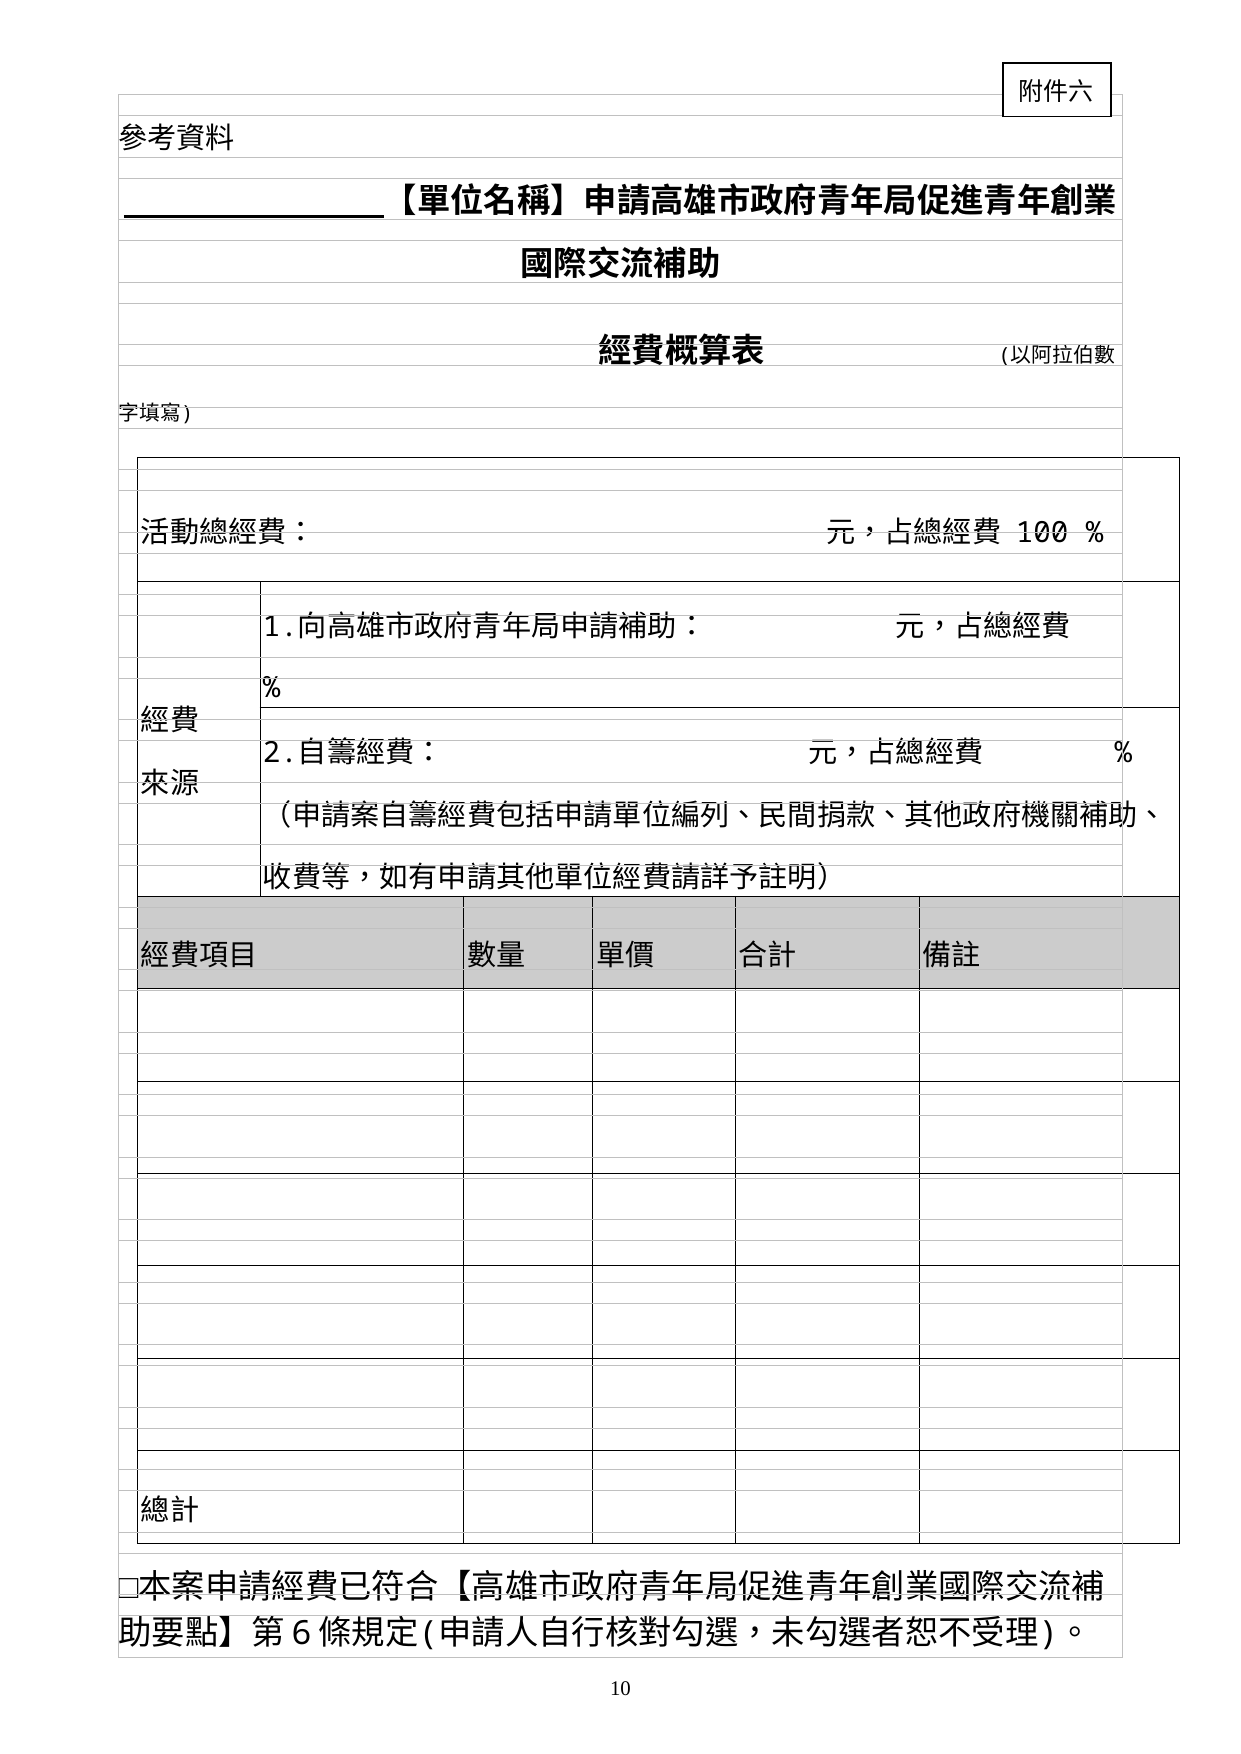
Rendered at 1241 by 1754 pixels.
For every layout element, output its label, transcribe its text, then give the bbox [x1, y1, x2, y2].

table_cell [138, 1533, 463, 1542]
table_cell [736, 1533, 919, 1542]
table_cell 2.自籌經費： 元，占總經費 % （申請案自籌經費包括申請單位編列、民間捐款、其他政府機關補助、收費等，如有申請其他單位經費請詳予註明） [261, 866, 1122, 896]
table_cell [736, 1451, 919, 1469]
table_cell [464, 1366, 592, 1407]
text 附件六 [1019, 71, 1096, 107]
table_cell [920, 1451, 1122, 1469]
table_cell [593, 908, 735, 928]
table_cell 數量 [464, 929, 592, 969]
table_cell [138, 1283, 463, 1303]
table_cell 經費 來源 [138, 845, 260, 865]
table_cell [593, 1174, 735, 1178]
table_cell [138, 1408, 463, 1428]
table_cell [593, 1158, 735, 1173]
table_cell 2.自籌經費： 元，占總經費 % （申請案自籌經費包括申請單位編列、民間捐款、其他政府機關補助、收費等，如有申請其他單位經費請詳予註明） [261, 783, 1122, 803]
table_cell [920, 991, 1122, 1032]
table_cell 經費 來源 [138, 783, 260, 803]
table_cell [593, 1095, 735, 1115]
table_cell [464, 1491, 592, 1532]
table_cell [736, 1082, 919, 1094]
table_cell [736, 1429, 919, 1450]
table_cell [261, 595, 1122, 615]
table_cell [920, 1220, 1122, 1240]
table_cell [920, 1241, 1122, 1265]
table_cell [920, 1082, 1122, 1094]
table_cell [920, 1470, 1122, 1490]
table_cell [593, 1366, 735, 1407]
text 國際交流補助 [119, 241, 1122, 282]
table_cell [1123, 582, 1179, 707]
table_cell [138, 1304, 463, 1344]
table_cell 合計 [736, 929, 919, 969]
text [1112, 95, 1122, 115]
table_cell [736, 1366, 919, 1407]
table_cell % [261, 679, 1122, 707]
table_cell [138, 1266, 463, 1282]
table_cell [593, 1408, 735, 1428]
table_cell [593, 1082, 735, 1094]
table_cell [1123, 989, 1179, 1081]
table_cell [138, 908, 463, 928]
table_header 活動總經費： 元，占總經費 100 % [138, 470, 1122, 490]
table_cell [464, 1359, 592, 1365]
table_cell [138, 1241, 463, 1265]
table_cell 2.自籌經費： 元，占總經費 % （申請案自籌經費包括申請單位編列、民間捐款、其他政府機關補助、收費等，如有申請其他單位經費請詳予註明） [1123, 708, 1179, 896]
table_cell [464, 1095, 592, 1115]
table_cell [1123, 897, 1179, 988]
table_cell [920, 1179, 1122, 1219]
table_cell [920, 1033, 1122, 1053]
table_header 活動總經費： 元，占總經費 100 % [138, 491, 1122, 532]
table_cell [464, 908, 592, 928]
text □本案申請經費已符合【高雄市政府青年局促進青年創業國際交流補助要點】第6條規定(申請人自行核對勾選，未勾選者恕不受理)。 [119, 1562, 1122, 1594]
table_cell [464, 970, 592, 988]
table_cell 2.自籌經費： 元，占總經費 % （申請案自籌經費包括申請單位編列、民間捐款、其他政府機關補助、收費等，如有申請其他單位經費請詳予註明） [261, 804, 1122, 844]
text 【單位名稱】申請高雄市政府青年局促進青年創業 [119, 179, 1122, 219]
table_cell [138, 1179, 463, 1219]
table_cell [920, 1359, 1122, 1365]
table_cell 經費 來源 [138, 679, 260, 719]
table_cell [138, 1095, 463, 1115]
table_cell [736, 1408, 919, 1428]
table_cell [464, 1220, 592, 1240]
table_cell 經費 來源 [138, 658, 260, 678]
table_cell [464, 1033, 592, 1053]
table_cell [138, 1470, 463, 1490]
table_cell [138, 1345, 463, 1358]
table_cell [464, 897, 592, 907]
table_cell [736, 1345, 919, 1358]
table_cell 單價 [593, 929, 735, 969]
table_cell [464, 991, 592, 1032]
table_header 活動總經費： 元，占總經費 100 % [138, 554, 1122, 581]
table_cell [138, 1359, 463, 1365]
table_cell [920, 1116, 1122, 1157]
table_cell [736, 991, 919, 1032]
table_cell [920, 1095, 1122, 1115]
table_cell [138, 1429, 463, 1450]
table_cell [464, 1451, 592, 1469]
table_cell [736, 1359, 919, 1365]
table_cell [593, 1304, 735, 1344]
table_cell [920, 1345, 1122, 1358]
table_cell [920, 1158, 1122, 1173]
text [119, 158, 1122, 178]
table_cell [736, 1033, 919, 1053]
table_cell 經費 來源 [138, 741, 260, 782]
table_cell [736, 1174, 919, 1178]
table_cell [593, 1451, 735, 1469]
text 經費概算表 (以阿拉伯數字填寫) [723, 345, 746, 365]
table_cell 經費項目 [138, 929, 463, 969]
table_cell [1123, 1451, 1179, 1542]
table_cell [736, 1179, 919, 1219]
table_cell [593, 1359, 735, 1365]
table_cell [736, 908, 919, 928]
table_cell [138, 1451, 463, 1469]
text 經費概算表 (以阿拉伯數字填寫) [692, 345, 708, 365]
table_cell [138, 1174, 463, 1178]
table_cell [464, 1304, 592, 1344]
table_cell [736, 897, 919, 907]
table_cell [464, 1266, 592, 1282]
table_cell [464, 1345, 592, 1358]
table_cell 經費 來源 [138, 616, 260, 657]
table_cell [593, 1470, 735, 1490]
table_cell 經費 來源 [138, 866, 260, 896]
text [119, 220, 1122, 240]
table_cell [736, 1491, 919, 1532]
table_header 活動總經費： 元，占總經費 100 % [138, 533, 1122, 553]
table_cell [593, 1345, 735, 1358]
table_cell 經費 來源 [138, 595, 260, 615]
table_cell [464, 1179, 592, 1219]
table_cell [736, 1116, 919, 1157]
table_cell [920, 1533, 1122, 1542]
table_cell [464, 1533, 592, 1542]
table_cell [593, 1179, 735, 1219]
table_cell [464, 1470, 592, 1490]
table_cell [138, 1220, 463, 1240]
table_cell [593, 1116, 735, 1157]
table_cell 經費 來源 [138, 804, 260, 844]
table_cell [261, 582, 1122, 594]
table_cell [736, 1283, 919, 1303]
table_cell [138, 970, 463, 988]
text [119, 95, 1002, 115]
table_cell [920, 1266, 1122, 1282]
table_cell [920, 970, 1122, 988]
table_cell [593, 1283, 735, 1303]
table_cell [593, 1429, 735, 1450]
table_cell [464, 1283, 592, 1303]
table_cell [464, 1054, 592, 1081]
table_cell 2.自籌經費： 元，占總經費 % （申請案自籌經費包括申請單位編列、民間捐款、其他政府機關補助、收費等，如有申請其他單位經費請詳予註明） [261, 708, 1122, 719]
table_cell [920, 1283, 1122, 1303]
table_cell [920, 908, 1122, 928]
text 經費概算表 (以阿拉伯數字填寫) [119, 345, 639, 365]
table_cell [138, 1082, 463, 1094]
table_cell [1123, 1082, 1179, 1173]
table_cell [920, 1429, 1122, 1450]
table_cell [1123, 1359, 1179, 1450]
table_cell [736, 1470, 919, 1490]
table_cell [920, 1491, 1122, 1532]
table_cell [464, 1174, 592, 1178]
table_cell [464, 1408, 592, 1428]
table_cell [593, 991, 735, 1032]
table_cell 2.自籌經費： 元，占總經費 % （申請案自籌經費包括申請單位編列、民間捐款、其他政府機關補助、收費等，如有申請其他單位經費請詳予註明） [261, 741, 1122, 782]
table_cell [593, 1033, 735, 1053]
table_cell 2.自籌經費： 元，占總經費 % （申請案自籌經費包括申請單位編列、民間捐款、其他政府機關補助、收費等，如有申請其他單位經費請詳予註明） [261, 845, 1122, 865]
text [1004, 64, 1110, 116]
table_cell [736, 1054, 919, 1081]
table_cell 2.自籌經費： 元，占總經費 % （申請案自籌經費包括申請單位編列、民間捐款、其他政府機關補助、收費等，如有申請其他單位經費請詳予註明） [261, 720, 1122, 740]
table_cell [464, 1082, 592, 1094]
table_cell [138, 1116, 463, 1157]
table_cell [593, 970, 735, 988]
table_cell [138, 1158, 463, 1173]
table_cell [593, 1266, 735, 1282]
text □本案申請經費已符合【高雄市政府青年局促進青年創業國際交流補助要點】第6條規定(申請人自行核對勾選，未勾選者恕不受理)。 [119, 1616, 1122, 1654]
table_header 活動總經費： 元，占總經費 100 % [138, 458, 1122, 469]
table_cell [138, 991, 463, 1032]
table_cell [464, 1116, 592, 1157]
table_cell 總計 [138, 1491, 463, 1532]
table_cell [593, 1241, 735, 1265]
table_cell 經費 來源 [138, 720, 260, 740]
table_cell [138, 1033, 463, 1053]
table_cell 經費 來源 [138, 582, 260, 594]
text 經費概算表 (以阿拉伯數字填寫) [740, 345, 1122, 365]
table_cell [261, 658, 1122, 678]
table_cell [593, 1220, 735, 1240]
table_cell [1123, 1266, 1179, 1358]
table_cell [138, 1054, 463, 1081]
table_header 活動總經費： 元，占總經費 100 % [1123, 458, 1179, 581]
text 經費概算表 (以阿拉伯數字填寫) [119, 307, 1122, 344]
table_cell [464, 1241, 592, 1265]
table_cell [593, 1491, 735, 1532]
table_cell [593, 1054, 735, 1081]
table_cell [593, 1533, 735, 1542]
table_cell [1123, 1174, 1179, 1265]
table_cell [736, 1095, 919, 1115]
table_cell [736, 1304, 919, 1344]
table_cell [736, 1266, 919, 1282]
table_cell [464, 1429, 592, 1450]
table_cell [736, 1241, 919, 1265]
table_cell [920, 1408, 1122, 1428]
table_cell [138, 1366, 463, 1407]
table_cell [920, 1174, 1122, 1178]
table_cell [920, 1304, 1122, 1344]
table_cell [138, 897, 463, 907]
table_cell [920, 897, 1122, 907]
table_cell [920, 1366, 1122, 1407]
table_cell [464, 1158, 592, 1173]
table_cell 備註 [920, 929, 1122, 969]
text □本案申請經費已符合【高雄市政府青年局促進青年創業國際交流補助要點】第6條規定(申請人自行核對勾選，未勾選者恕不受理)。 [119, 1595, 1122, 1615]
table_cell [593, 897, 735, 907]
text 經費概算表 (以阿拉伯數字填寫) [119, 366, 1122, 407]
table_cell [920, 1054, 1122, 1081]
table_cell [736, 1220, 919, 1240]
table_cell [736, 1158, 919, 1173]
table_cell [736, 970, 919, 988]
text 經費概算表 (以阿拉伯數字填寫) [119, 408, 1122, 428]
table_cell 1.向高雄市政府青年局申請補助： 元，占總經費 [261, 616, 1122, 657]
text 參考資料 [119, 116, 1122, 157]
